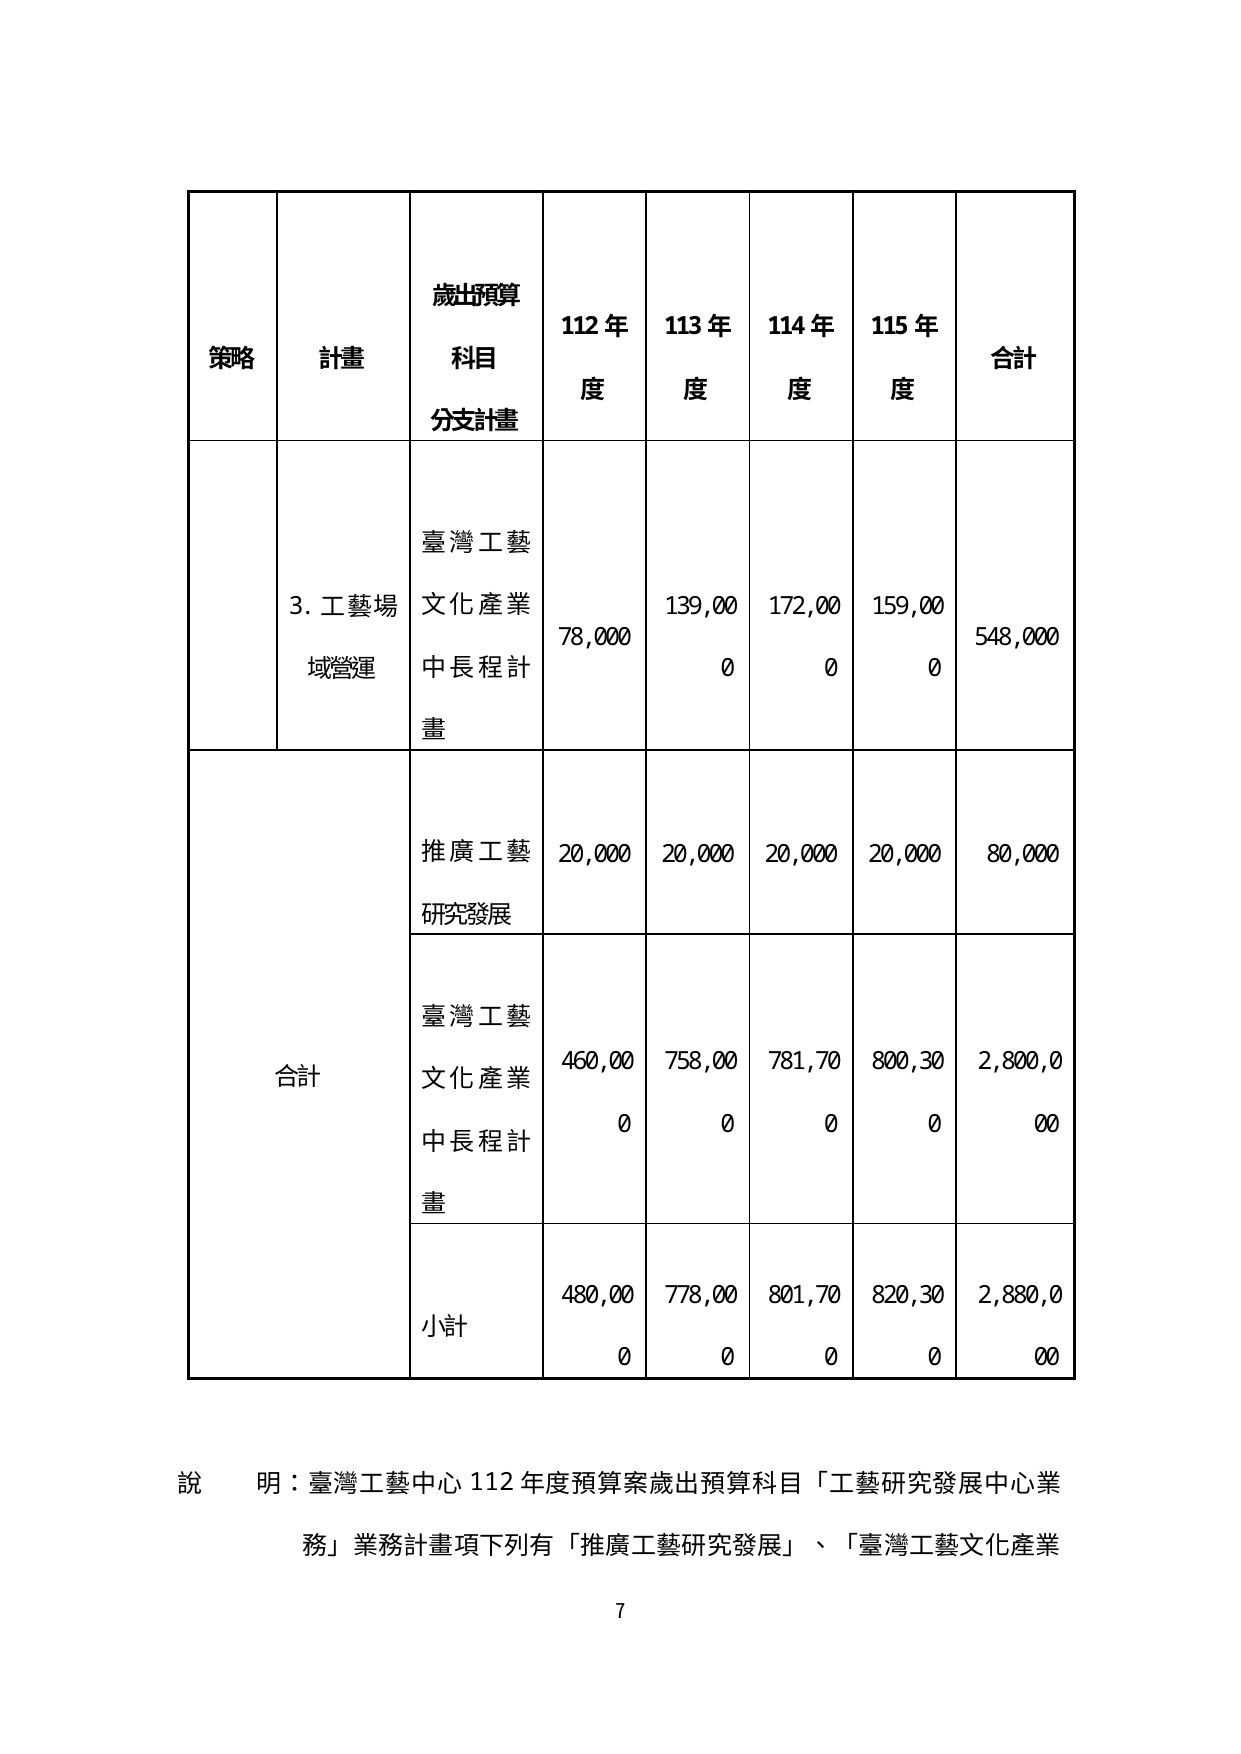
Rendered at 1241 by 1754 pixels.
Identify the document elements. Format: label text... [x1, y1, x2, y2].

table_cell 推廣工藝研究發展 [411, 751, 542, 933]
table_header 114年度 [750, 193, 852, 439]
text 說 明：臺灣工藝中心112年度預算案歲出預算科目「工藝研究發展中心業務」業務計畫項下列有「推廣工藝研究發展」、「臺灣工藝文化產業 [177, 1439, 1063, 1564]
table_cell 159,000 [854, 441, 955, 749]
table_cell 20,000 [854, 751, 955, 933]
table_header 歲出預算科目 分支計畫 [411, 193, 542, 439]
table_header 計畫 [278, 193, 409, 439]
table_header 策略 [190, 193, 276, 439]
table_cell 781,700 [750, 935, 852, 1222]
table_header 113年度 [647, 193, 749, 439]
table_cell 80,000 [957, 751, 1073, 933]
table_cell 78,000 [544, 441, 645, 749]
table_cell 800,300 [854, 935, 955, 1222]
table_cell 172,000 [750, 441, 852, 749]
table_cell 20,000 [544, 751, 645, 933]
table_cell 548,000 [957, 441, 1073, 749]
table_header 112年度 [544, 193, 645, 439]
table_cell 758,000 [647, 935, 749, 1222]
table_cell 3.工藝場域營運 [278, 441, 409, 749]
table_header 合計 [957, 193, 1073, 439]
table_cell 778,000 [647, 1224, 749, 1377]
table_cell 820,300 [854, 1224, 955, 1377]
table_cell 20,000 [750, 751, 852, 933]
table_cell 2,880,000 [957, 1224, 1073, 1377]
table_cell 139,000 [647, 441, 749, 749]
table_cell 臺灣工藝文化產業中長程計畫 [411, 441, 542, 749]
table_cell 臺灣工藝文化產業中長程計畫 [411, 935, 542, 1222]
table_cell 2,800,000 [957, 935, 1073, 1222]
table_cell [190, 441, 276, 749]
table_cell 801,700 [750, 1224, 852, 1377]
table_cell 20,000 [647, 751, 749, 933]
table_cell 小計 [411, 1224, 542, 1377]
table_cell 合計 [190, 751, 409, 1377]
table_cell 480,000 [544, 1224, 645, 1377]
table_cell 460,000 [544, 935, 645, 1222]
table_header 115年度 [854, 193, 955, 439]
